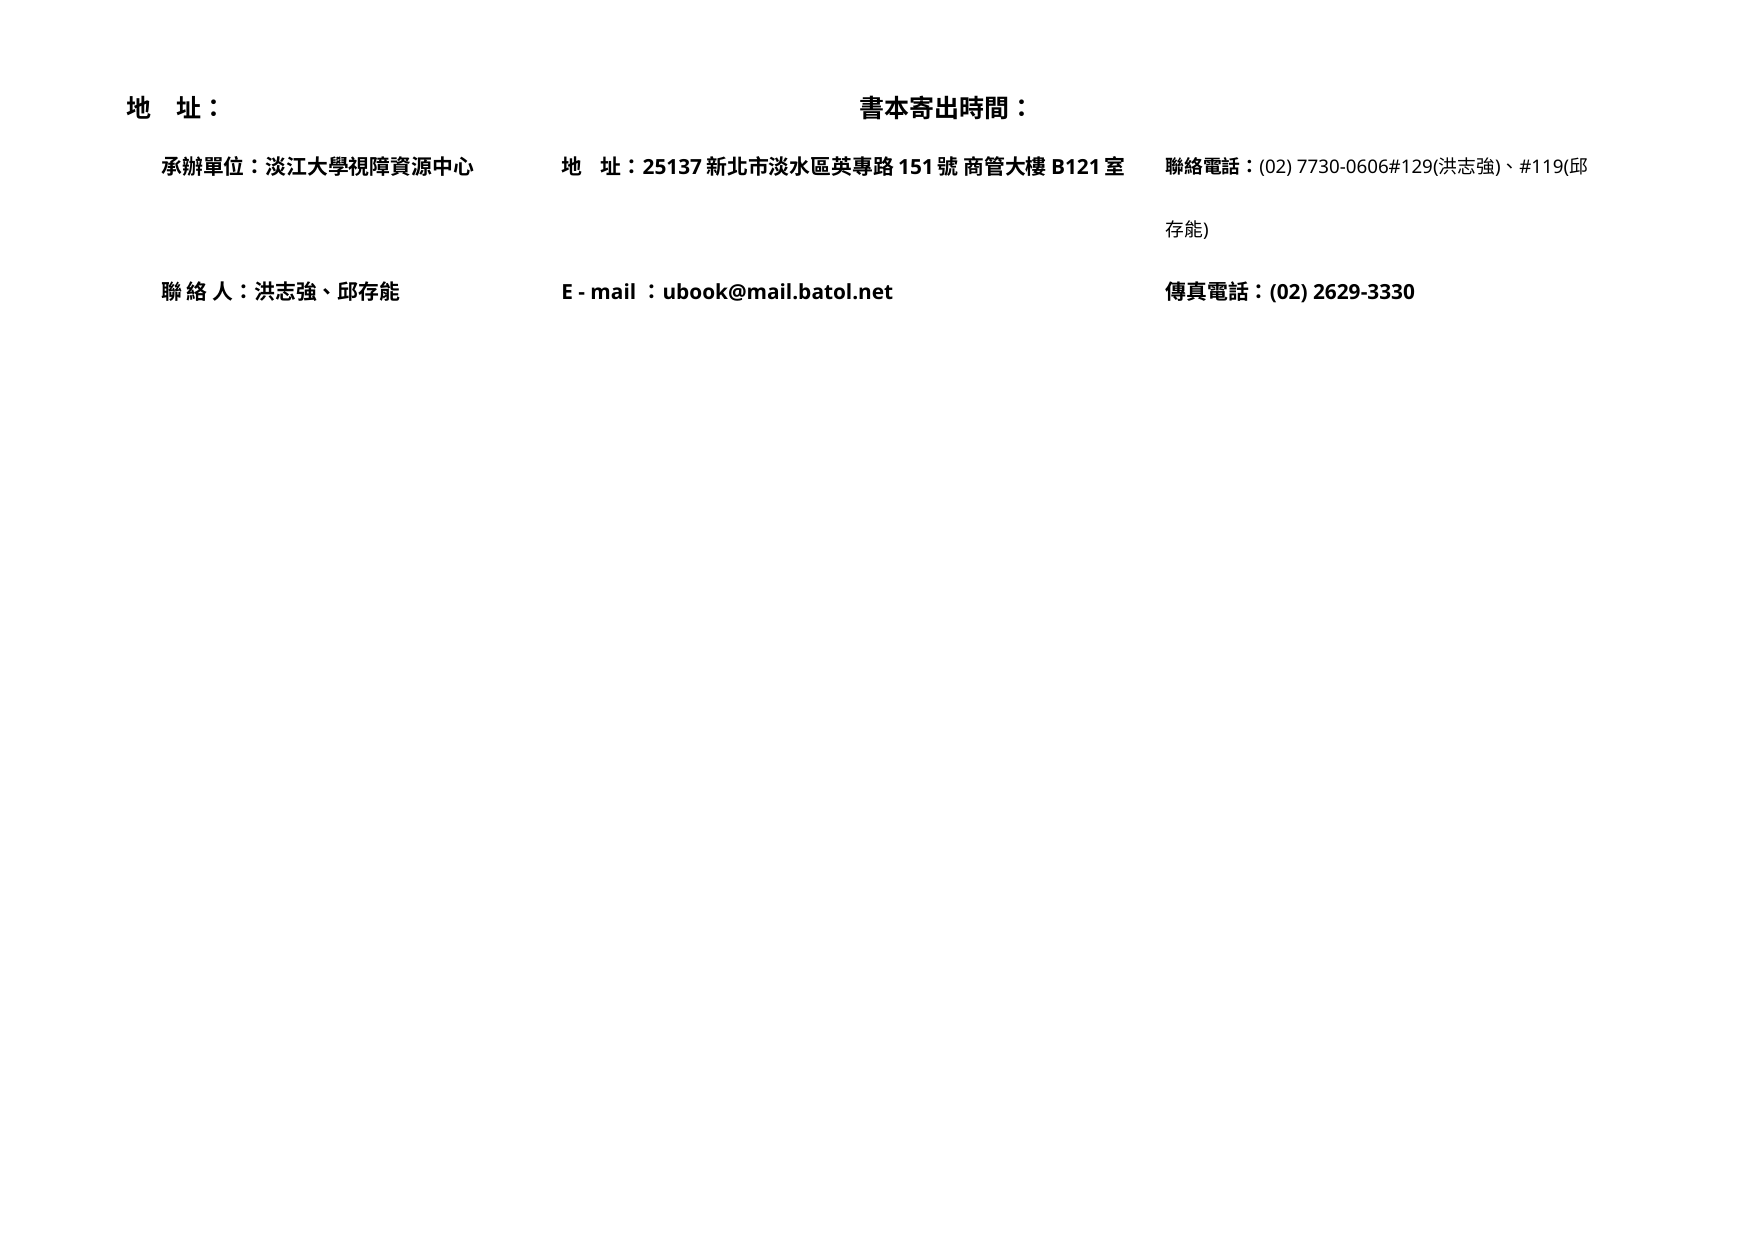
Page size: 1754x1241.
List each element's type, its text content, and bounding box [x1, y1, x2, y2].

table_cell 聯 絡 人：洪志強、邱存能 [150, 249, 550, 312]
table_header 聯絡電話：(02) 7730-0606#129(洪志強)、#119(邱存能) [1154, 124, 1615, 249]
table_cell E - mail ：ubook@mail.batol.net [550, 249, 1154, 312]
table_header 承辦單位：淡江大學視障資源中心 [150, 124, 550, 249]
table_header 地 址：25137新北市淡水區英專路151號 商管大樓B121室 [550, 124, 1154, 249]
table_cell 地 址： [124, 65, 831, 124]
table_cell 書本寄出時間： [831, 65, 1630, 124]
table_cell 傳真電話：(02) 2629-3330 [1154, 249, 1615, 312]
